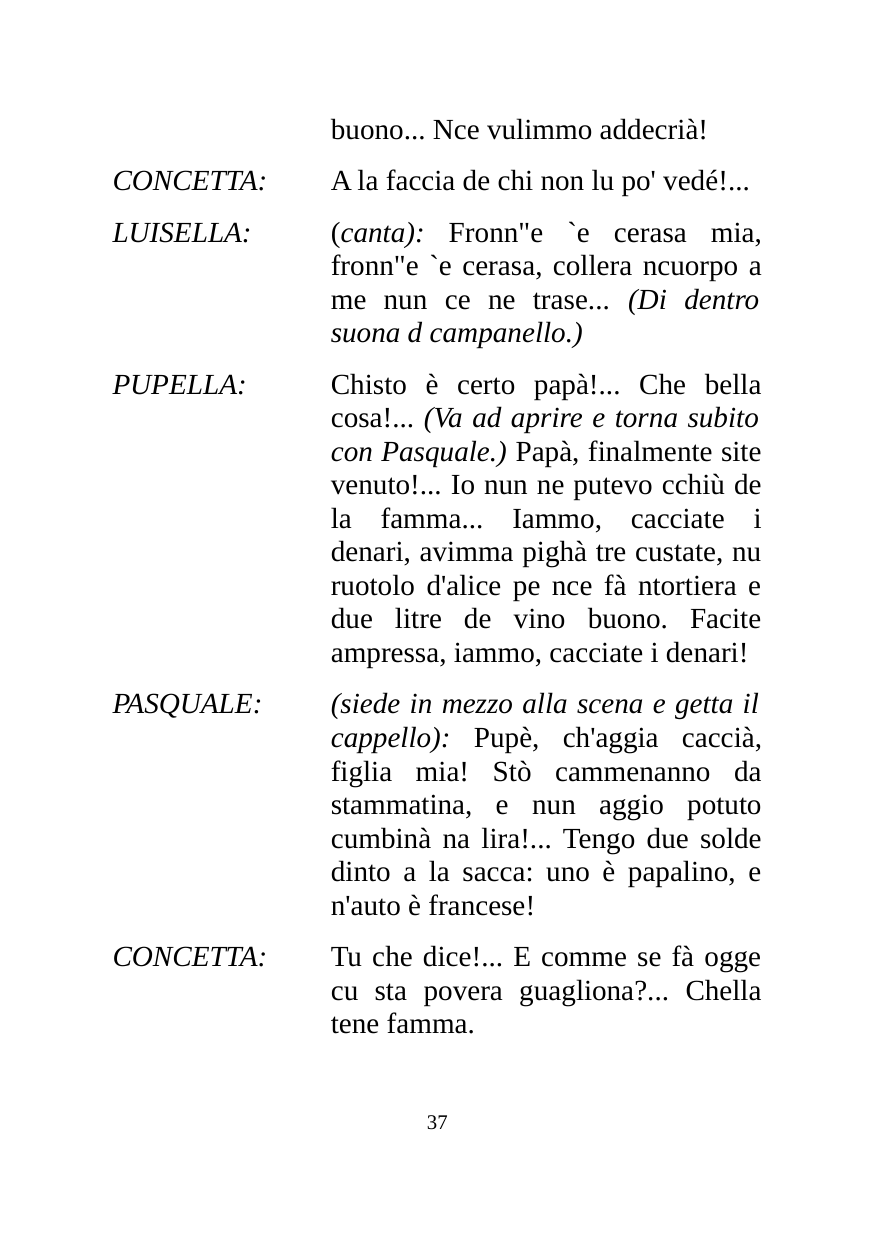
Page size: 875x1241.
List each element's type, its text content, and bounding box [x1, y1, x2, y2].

table_cell PUPELLA: [106, 361, 325, 681]
table_cell [106, 106, 325, 158]
table_cell CONCETTA: [106, 158, 325, 209]
table_cell LUISELLA: [106, 209, 325, 361]
table_cell A la faccia de chi non lu po' vedé!... [325, 158, 768, 209]
table_cell Chisto è certo papà!... Che bella cosa!... (Va ad aprire e torna subito con Pasquale.) Papà, finalmente site venuto!... Io nun ne putevo cchiù de la famma... Iammo, cacciate i denari, avimma pighà tre custate, nu ruotolo d'alice pe nce fà ntortiera e due litre de vino buono. Facite ampressa, iammo, cacciate i denari! [325, 361, 768, 681]
table_cell PASQUALE: [106, 681, 325, 933]
table_cell (siede in mezzo alla scena e getta il cappello): Pupè, ch'aggia caccià, figlia mia! Stò cammenanno da stammatina, e nun aggio potuto cumbinà na lira!... Tengo due solde dinto a la sacca: uno è papalino, e n'auto è francese! [325, 681, 768, 933]
table_cell Tu che dice!... E comme se fà ogge cu sta povera guagliona?... Chella tene famma. [325, 933, 768, 1052]
table_cell CONCETTA: [106, 933, 325, 1052]
table_cell buono... Nce vulimmo addecrià! [325, 106, 768, 158]
table_cell (canta): Fronn"e `e cerasa mia, fronn"e `e cerasa, collera ncuorpo a me nun ce ne trase... (Di dentro suona d campanello.) [325, 209, 768, 361]
